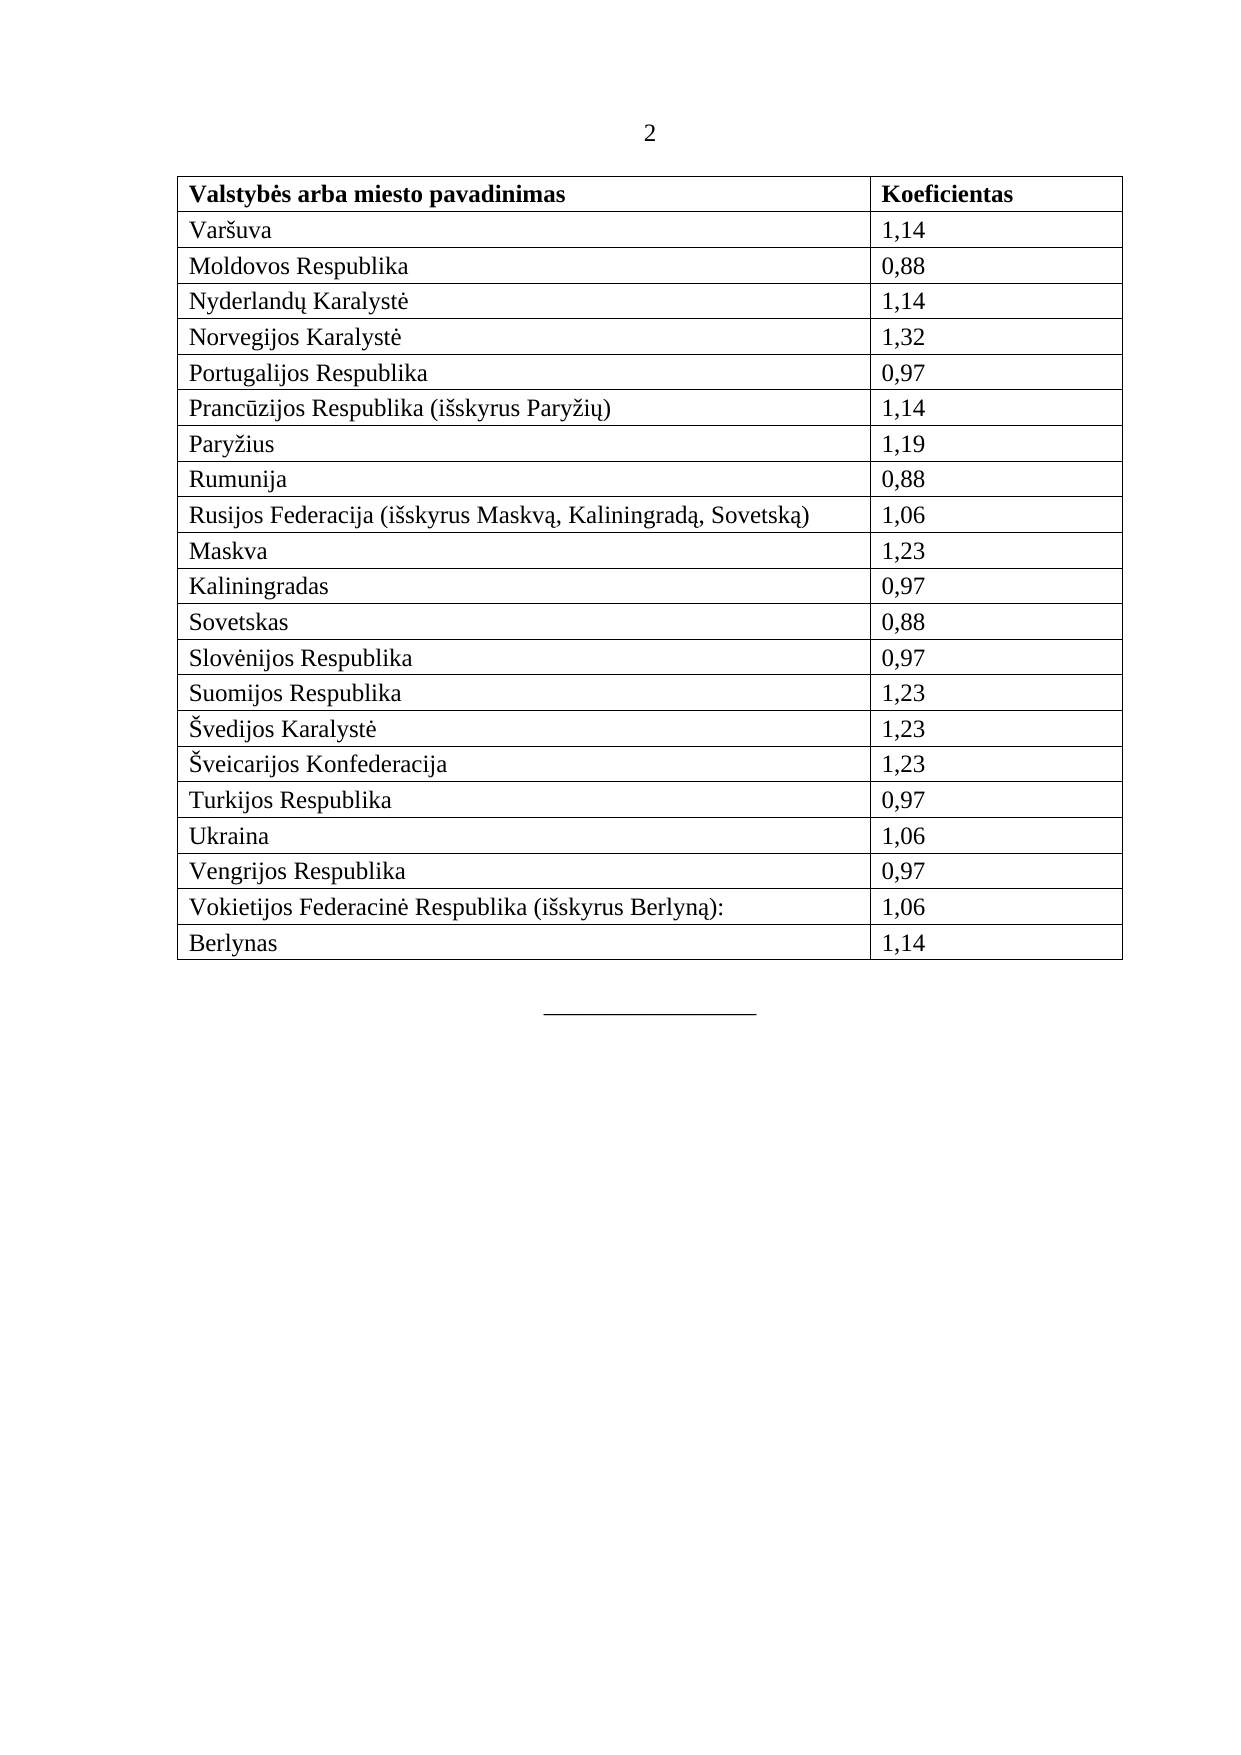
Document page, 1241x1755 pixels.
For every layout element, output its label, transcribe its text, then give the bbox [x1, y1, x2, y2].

table_cell 1,06 [871, 497, 1122, 532]
table_cell Norvegijos Karalystė [178, 319, 870, 354]
table_cell Moldovos Respublika [178, 248, 870, 282]
table_cell 0,97 [871, 640, 1122, 674]
table_cell 1,23 [871, 533, 1122, 567]
table_cell Sovetskas [178, 604, 870, 639]
table_cell Paryžius [178, 426, 870, 461]
table_cell Maskva [178, 533, 870, 567]
table_cell Ukraina [178, 818, 870, 852]
table_cell Nyderlandų Karalystė [178, 284, 870, 318]
table_cell 1,23 [871, 747, 1122, 781]
table_cell Turkijos Respublika [178, 782, 870, 817]
table_cell Portugalijos Respublika [178, 355, 870, 389]
table_cell 0,88 [871, 248, 1122, 282]
table_cell 1,06 [871, 889, 1122, 924]
table_cell 1,23 [871, 675, 1122, 710]
table_header Valstybės arba miesto pavadinimas [178, 177, 870, 211]
table_cell Vokietijos Federacinė Respublika (išskyrus Berlyną): [178, 889, 870, 924]
table_cell 1,14 [871, 925, 1122, 959]
table_cell Prancūzijos Respublika (išskyrus Paryžių) [178, 390, 870, 425]
table_cell 1,14 [871, 390, 1122, 425]
table_cell 1,14 [871, 284, 1122, 318]
table_cell Rusijos Federacija (išskyrus Maskvą, Kaliningradą, Sovetską) [178, 497, 870, 532]
table_cell 1,19 [871, 426, 1122, 461]
text _________________ [177, 989, 1122, 1018]
table_cell Rumunija [178, 462, 870, 496]
table_cell 1,23 [871, 711, 1122, 746]
table_cell Berlynas [178, 925, 870, 959]
table_cell Vengrijos Respublika [178, 854, 870, 888]
table_cell 0,88 [871, 462, 1122, 496]
table_cell 0,97 [871, 569, 1122, 603]
table_cell Suomijos Respublika [178, 675, 870, 710]
table_cell 0,88 [871, 604, 1122, 639]
table_cell Švedijos Karalystė [178, 711, 870, 746]
table_cell Kaliningradas [178, 569, 870, 603]
table_cell 1,06 [871, 818, 1122, 852]
table_cell 0,97 [871, 854, 1122, 888]
table_cell 1,32 [871, 319, 1122, 354]
table_cell Slovėnijos Respublika [178, 640, 870, 674]
table_cell Šveicarijos Konfederacija [178, 747, 870, 781]
table_cell 0,97 [871, 782, 1122, 817]
table_cell Varšuva [178, 212, 870, 247]
table_cell 1,14 [871, 212, 1122, 247]
table_cell 0,97 [871, 355, 1122, 389]
table_header Koeficientas [871, 177, 1122, 211]
